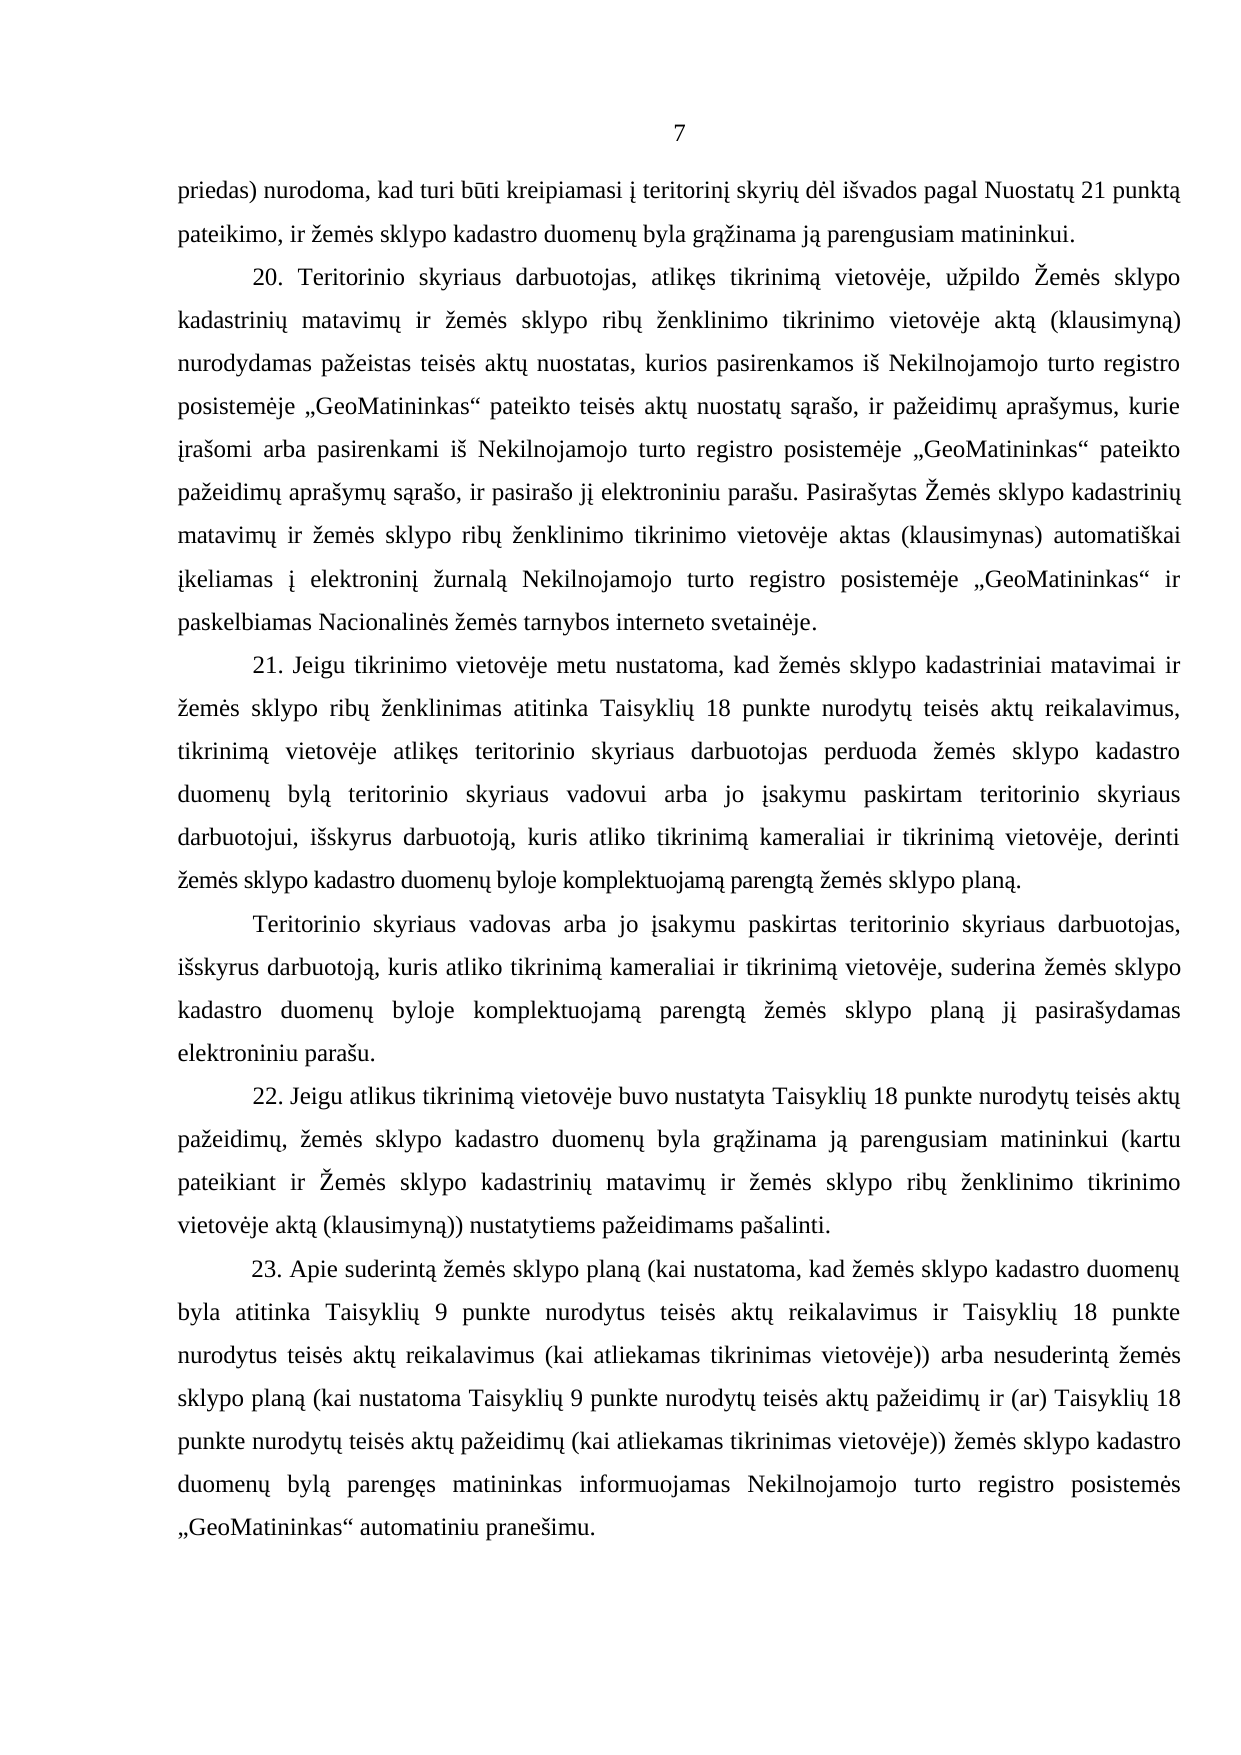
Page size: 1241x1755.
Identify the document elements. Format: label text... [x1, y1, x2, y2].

text 23. Apie suderintą žemės sklypo planą (kai nustatoma, kad žemės sklypo kadastro duomenų byla atitinka Taisyklių 9 punkte nurodytus teisės aktų reikalavimus ir Taisyklių 18 punkte nurodytus teisės aktų reikalavimus (kai atliekamas tikrinimas vietovėje)) arba nesuderintą žemės sklypo planą (kai nustatoma Taisyklių 9 punkte nurodytų teisės aktų pažeidimų ir (ar) Taisyklių 18 punkte nurodytų teisės aktų pažeidimų (kai atliekamas tikrinimas vietovėje)) žemės sklypo kadastro duomenų bylą parengęs matininkas informuojamas Nekilnojamojo turto registro posistemės „GeoMatininkas“ automatiniu pranešimu. [177, 1254, 1181, 1541]
text Teritorinio skyriaus vadovas arba jo įsakymu paskirtas teritorinio skyriaus darbuotojas, išskyrus darbuotoją, kuris atliko tikrinimą kameraliai ir tikrinimą vietovėje, suderina žemės sklypo kadastro duomenų byloje komplektuojamą parengtą žemės sklypo planą jį pasirašydamas elektroniniu parašu. [177, 909, 1181, 1067]
text 22. Jeigu atlikus tikrinimą vietovėje buvo nustatyta Taisyklių 18 punkte nurodytų teisės aktų pažeidimų, žemės sklypo kadastro duomenų byla grąžinama ją parengusiam matininkui (kartu pateikiant ir Žemės sklypo kadastrinių matavimų ir žemės sklypo ribų ženklinimo tikrinimo vietovėje aktą (klausimyną)) nustatytiems pažeidimams pašalinti. [177, 1081, 1181, 1239]
text priedas) nurodoma, kad turi būti kreipiamasi į teritorinį skyrių dėl išvados pagal Nuostatų 21 punktą pateikimo, ir žemės sklypo kadastro duomenų byla grąžinama ją parengusiam matininkui. [177, 176, 1181, 247]
text 21. Jeigu tikrinimo vietovėje metu nustatoma, kad žemės sklypo kadastriniai matavimai ir žemės sklypo ribų ženklinimas atitinka Taisyklių 18 punkte nurodytų teisės aktų reikalavimus, tikrinimą vietovėje atlikęs teritorinio skyriaus darbuotojas perduoda žemės sklypo kadastro duomenų bylą teritorinio skyriaus vadovui arba jo įsakymu paskirtam teritorinio skyriaus darbuotojui, išskyrus darbuotoją, kuris atliko tikrinimą kameraliai ir tikrinimą vietovėje, derinti žemės sklypo kadastro duomenų byloje komplektuojamą parengtą žemės sklypo planą. [177, 650, 1181, 894]
text 20. Teritorinio skyriaus darbuotojas, atlikęs tikrinimą vietovėje, užpildo Žemės sklypo kadastrinių matavimų ir žemės sklypo ribų ženklinimo tikrinimo vietovėje aktą (klausimyną) nurodydamas pažeistas teisės aktų nuostatas, kurios pasirenkamos iš Nekilnojamojo turto registro posistemėje „GeoMatininkas“ pateikto teisės aktų nuostatų sąrašo, ir pažeidimų aprašymus, kurie įrašomi arba pasirenkami iš Nekilnojamojo turto registro posistemėje „GeoMatininkas“ pateikto pažeidimų aprašymų sąrašo, ir pasirašo jį elektroniniu parašu. Pasirašytas Žemės sklypo kadastrinių matavimų ir žemės sklypo ribų ženklinimo tikrinimo vietovėje aktas (klausimynas) automatiškai įkeliamas į elektroninį žurnalą Nekilnojamojo turto registro posistemėje „GeoMatininkas“ ir paskelbiamas Nacionalinės žemės tarnybos interneto svetainėje. [177, 262, 1181, 636]
